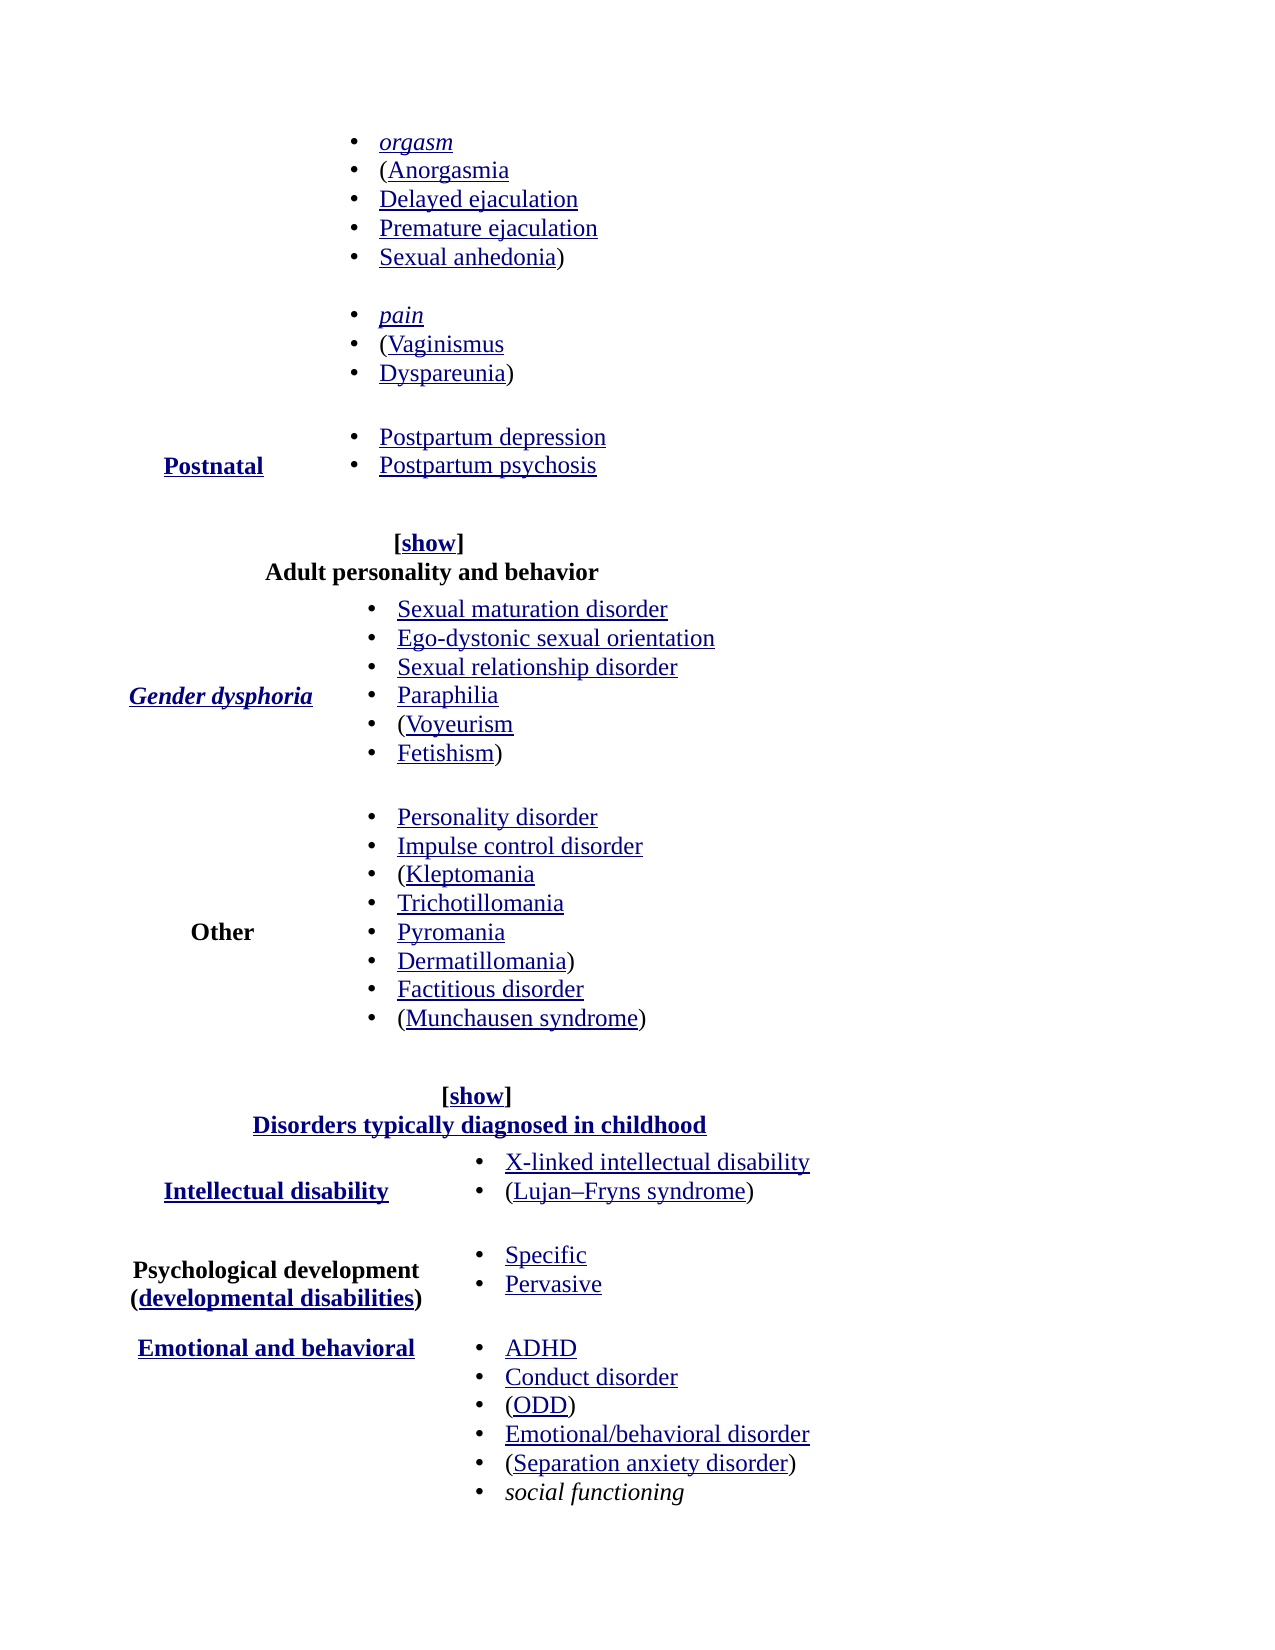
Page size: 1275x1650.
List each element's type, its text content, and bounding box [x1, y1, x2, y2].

table_cell [124, 124, 303, 419]
table_cell Postnatal [124, 419, 303, 512]
table_cell Emotional and behavioral [124, 1330, 428, 1508]
table_cell [121, 1141, 838, 1511]
table_header Gender dysphoria [124, 591, 320, 799]
table_cell [121, 121, 754, 514]
table_cell Specific Pervasive [428, 1237, 826, 1330]
table_cell Other [124, 799, 320, 1064]
table_cell [118, 518, 1071, 1070]
table_header X-linked intellectual disability (Lujan–Fryns syndrome) [428, 1144, 826, 1237]
table_cell [118, 1070, 1071, 1514]
table_cell Postpartum depression Postpartum psychosis [303, 419, 742, 512]
table_header [show] Disorders typically diagnosed in childhood [121, 1078, 838, 1141]
table_cell Personality disorder Impulse control disorder (Kleptomania Trichotillomania Pyromania Dermatillomania) Factitious disorder (Munchausen syndrome) [320, 799, 730, 1064]
table_header [show] Adult personality and behavior [121, 525, 743, 588]
table_cell sexual desire (Hypoactive sexual desire disorder Hypersexuality) sexual arousal (Female sexual arousal disorder) Erectile dysfunction orgasm (Anorgasmia Delayed ejaculation Premature ejaculation Sexual anhedonia) pain (Vaginismus Dyspareunia) [303, 124, 742, 419]
table_cell [121, 589, 743, 1067]
table_cell [118, 118, 1071, 517]
table_cell Psychological development (developmental disabilities) [124, 1237, 428, 1330]
table_header Sexual maturation disorder Ego-dystonic sexual orientation Sexual relationship disorder Paraphilia (Voyeurism Fetishism) [320, 591, 730, 799]
table_cell ADHD Conduct disorder (ODD) Emotional/behavioral disorder (Separation anxiety disorder) social functioning (Selective mutism RAD DAD) Tic disorder (Tourette syndrome) Speech (Stuttering Cluttering) Movement disorders (Stereotypic) [428, 1330, 826, 1508]
table_header Intellectual disability [124, 1144, 428, 1237]
